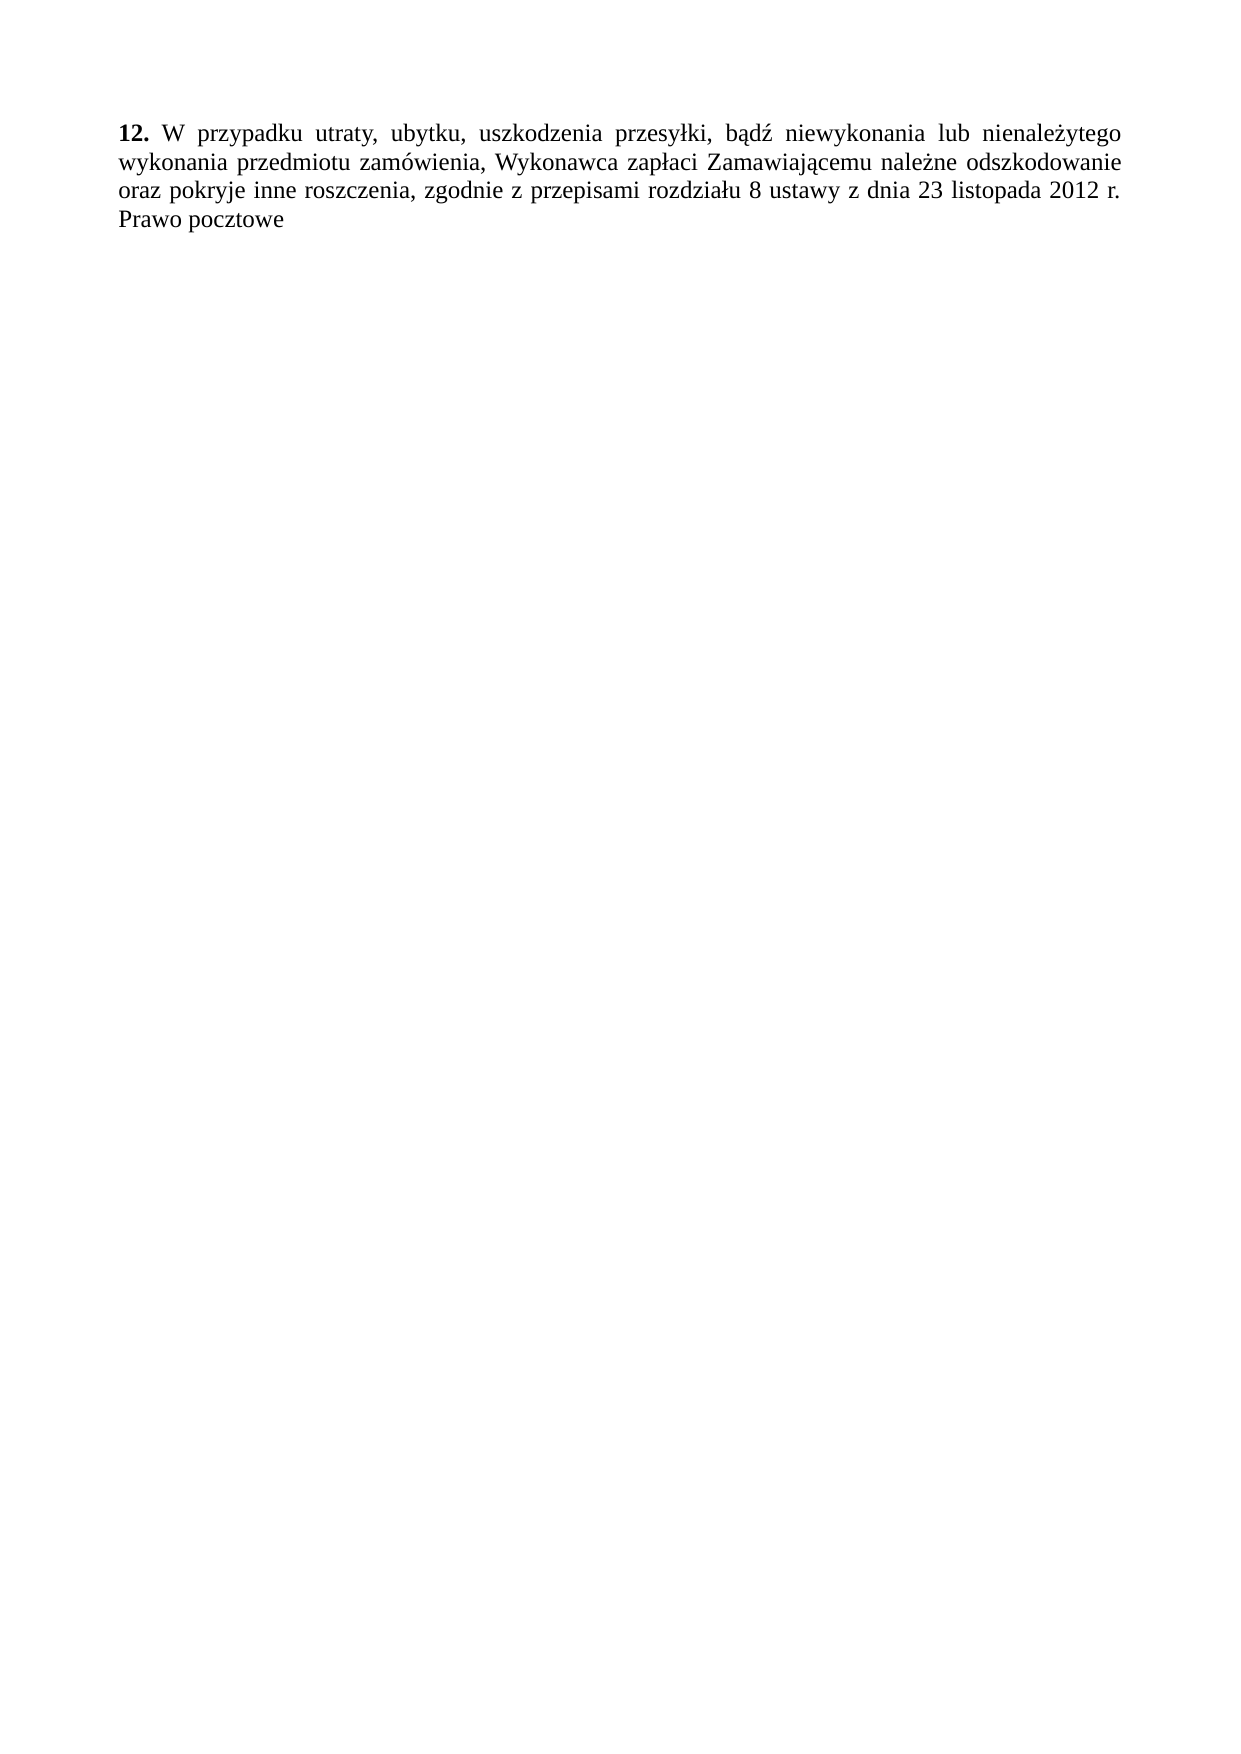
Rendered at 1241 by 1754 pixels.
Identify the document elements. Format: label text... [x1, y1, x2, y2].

text 12. W przypadku utraty, ubytku, uszkodzenia przesyłki, bądź niewykonania lub nienależytego wykonania przedmiotu zamówienia, Wykonawca zapłaci Zamawiającemu należne odszkodowanie oraz pokryje inne roszczenia, zgodnie z przepisami rozdziału 8 ustawy z dnia 23 listopada 2012 r. Prawo pocztowe [118, 118, 1122, 233]
